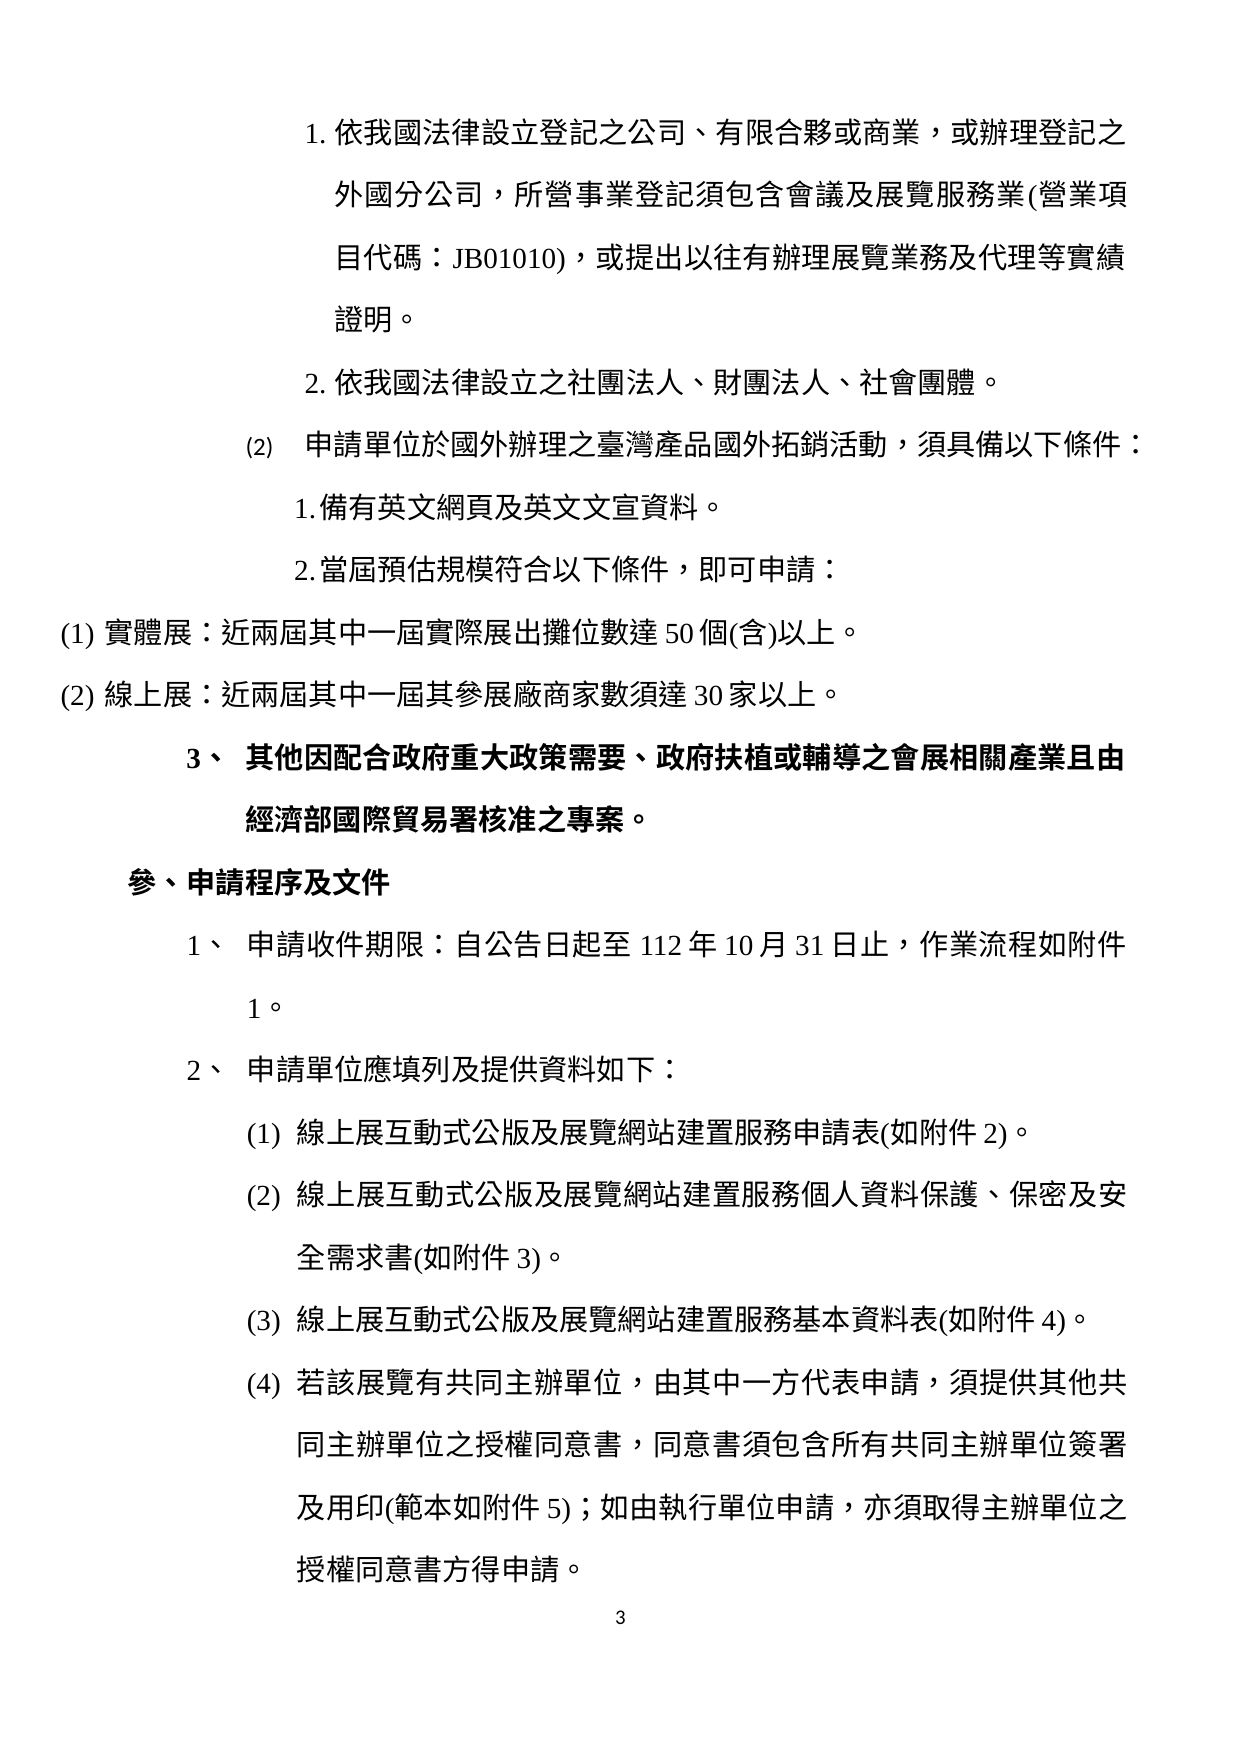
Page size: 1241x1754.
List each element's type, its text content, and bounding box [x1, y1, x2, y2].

list 依我國法律設立之社團法人、財團法人、社會團體。 [304, 339, 1128, 401]
list 申請程序及文件 [127, 839, 1128, 901]
list 其他因配合政府重大政策需要、政府扶植或輔導之會展相關產業且由經濟部國際貿易署核准之專案。 [186, 714, 1128, 839]
list 申請單位於國外辦理之臺灣產品國外拓銷活動，須具備以下條件： [245, 401, 1128, 464]
list 線上展：近兩屆其中一屆其參展廠商家數須達30家以上。 [60, 651, 1128, 714]
list 實體展：近兩屆其中一屆實際展出攤位數達50個(含)以上。 [60, 589, 1128, 651]
list 申請單位應填列及提供資料如下： [186, 1026, 1128, 1089]
list 線上展互動式公版及展覽網站建置服務基本資料表(如附件4)。 [247, 1276, 1128, 1339]
list 備有英文網頁及英文文宣資料。 [294, 464, 1128, 526]
list 當屆預估規模符合以下條件，即可申請： [294, 526, 1128, 589]
list 線上展互動式公版及展覽網站建置服務申請表(如附件2)。 [247, 1089, 1128, 1151]
list 若該展覽有共同主辦單位，由其中一方代表申請，須提供其他共同主辦單位之授權同意書，同意書須包含所有共同主辦單位簽署及用印(範本如附件5)；如由執行單位申請，亦須取得主辦單位之授權同意書方得申請。 [247, 1339, 1128, 1589]
list 申請收件期限：自公告日起至112年10月31日止，作業流程如附件1。 [186, 901, 1128, 1026]
list 依我國法律設立登記之公司、有限合夥或商業，或辦理登記之外國分公司，所營事業登記須包含會議及展覽服務業(營業項目代碼：JB01010)，或提出以往有辦理展覽業務及代理等實績證明。 [304, 89, 1128, 339]
list 線上展互動式公版及展覽網站建置服務個人資料保護、保密及安全需求書(如附件3)。 [247, 1151, 1128, 1276]
